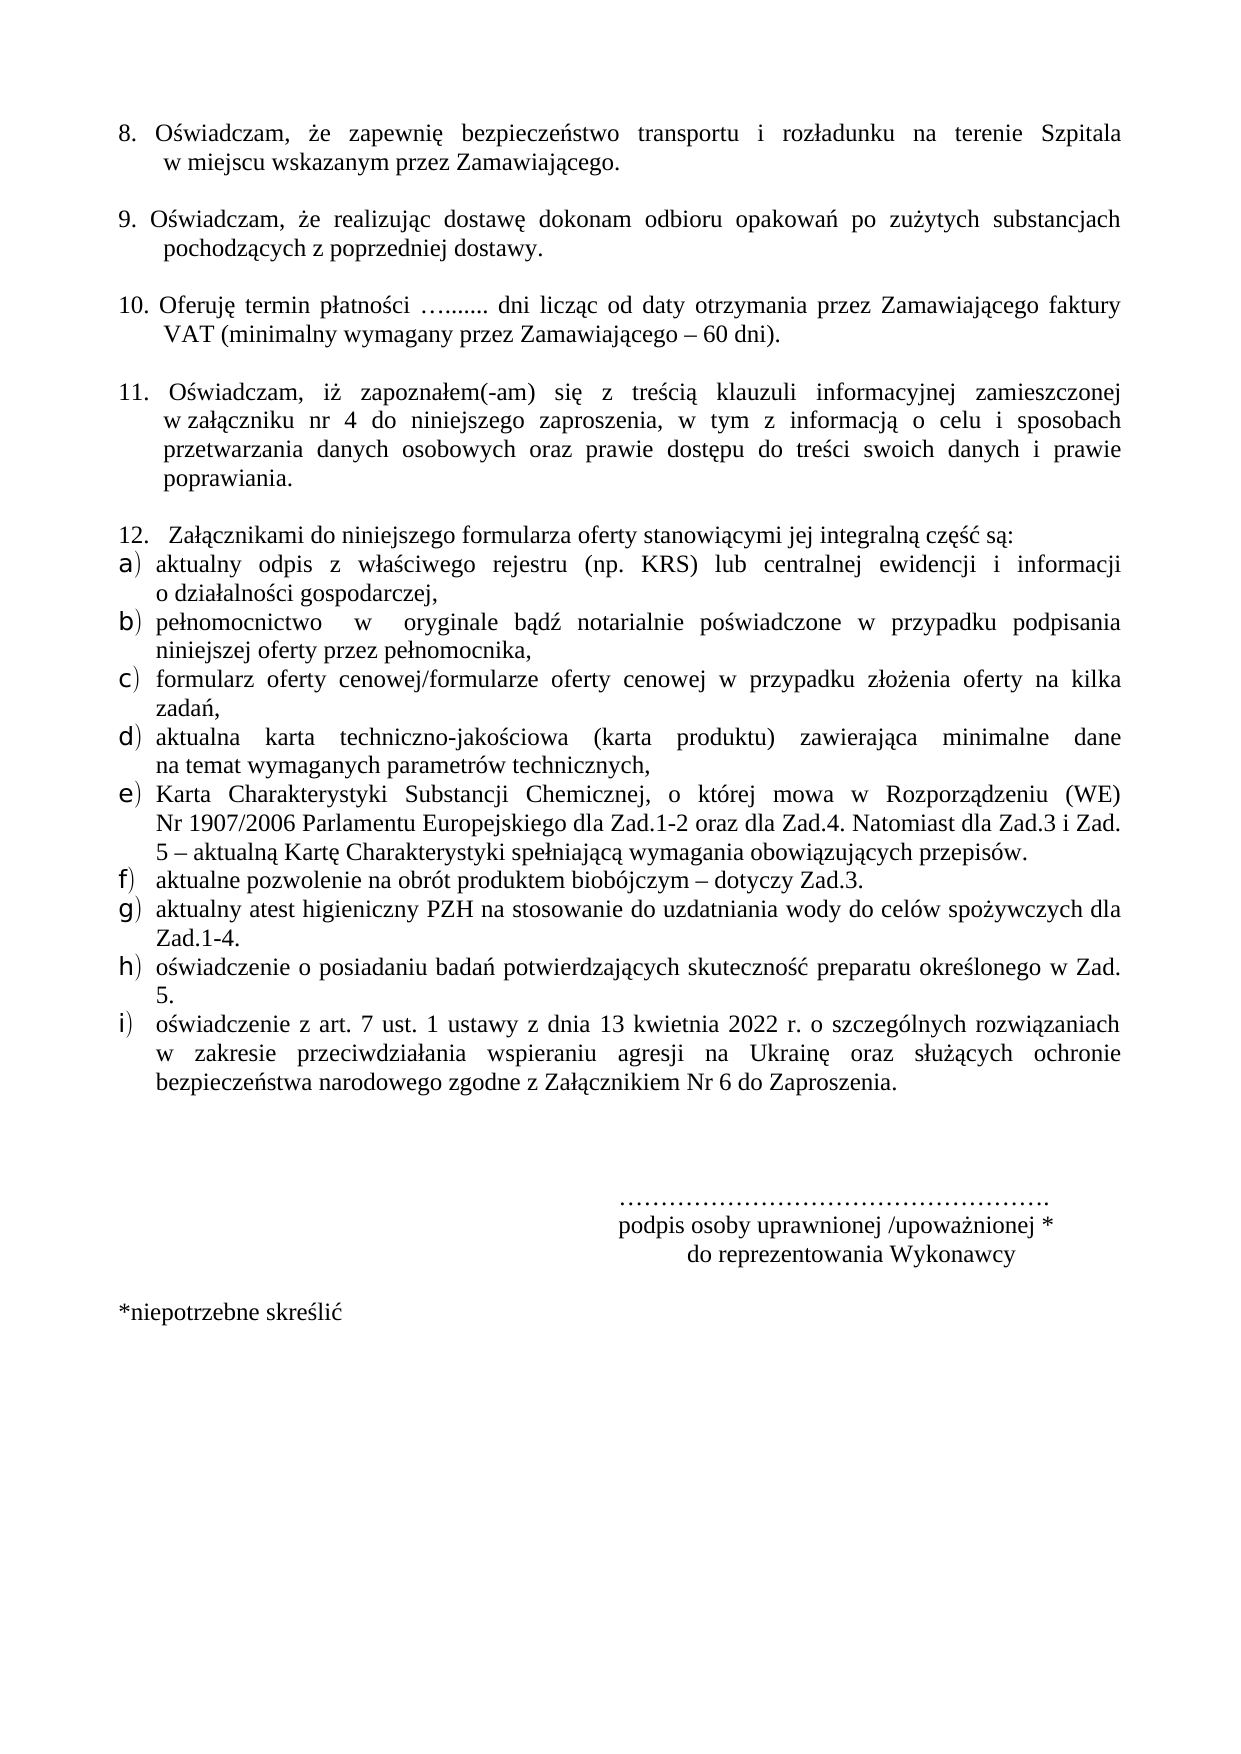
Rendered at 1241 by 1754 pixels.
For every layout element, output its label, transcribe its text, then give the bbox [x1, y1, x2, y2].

list aktualne pozwolenie na obrót produktem biobójczym – dotyczy Zad.3. [118, 866, 1122, 894]
list aktualny odpis z właściwego rejestru (np. KRS) lub centralnej ewidencji i informacji o działalności gospodarczej, [118, 549, 1122, 607]
list Karta Charakterystyki Substancji Chemicznej, o której mowa w Rozporządzeniu (WE) Nr 1907/2006 Parlamentu Europejskiego dla Zad.1-2 oraz dla Zad.4. Natomiast dla Zad.3 i Zad. 5 – aktualną Kartę Charakterystyki spełniającą wymagania obowiązujących przepisów. [118, 779, 1122, 866]
list oświadczenie z art. 7 ust. 1 ustawy z dnia 13 kwietnia 2022 r. o szczególnych rozwiązaniach w zakresie przeciwdziałania wspieraniu agresji na Ukrainę oraz służących ochronie bezpieczeństwa narodowego zgodne z Załącznikiem Nr 6 do Zaproszenia. [118, 1009, 1122, 1096]
list 12. Załącznikami do niniejszego formularza oferty stanowiącymi jej integralną część są: [118, 521, 1122, 549]
text ……………………………………………. [156, 1182, 1122, 1211]
list 10. Oferuję termin płatności …....... dni licząc od daty otrzymania przez Zamawiającego faktury VAT (minimalny wymagany przez Zamawiającego – 60 dni). [118, 291, 1122, 348]
list 9. Oświadczam, że realizując dostawę dokonam odbioru opakowań po zużytych substancjach pochodzących z poprzedniej dostawy. [118, 204, 1122, 262]
list aktualna karta techniczno-jakościowa (karta produktu) zawierająca minimalne dane na temat wymaganych parametrów technicznych, [118, 722, 1122, 779]
list oświadczenie o posiadaniu badań potwierdzających skuteczność preparatu określonego w Zad. 5. [118, 952, 1122, 1009]
list aktualny atest higieniczny PZH na stosowanie do uzdatniania wody do celów spożywczych dla Zad.1-4. [118, 894, 1122, 952]
text *niepotrzebne skreślić [118, 1297, 1122, 1326]
list 11. Oświadczam, iż zapoznałem(-am) się z treścią klauzuli informacyjnej zamieszczonej w załączniku nr 4 do niniejszego zaproszenia, w tym z informacją o celu i sposobach przetwarzania danych osobowych oraz prawie dostępu do treści swoich danych i prawie poprawiania. [118, 377, 1122, 492]
list formularz oferty cenowej/formularze oferty cenowej w przypadku złożenia oferty na kilka zadań, [118, 664, 1122, 722]
list 8. Oświadczam, że zapewnię bezpieczeństwo transportu i rozładunku na terenie Szpitala w miejscu wskazanym przez Zamawiającego. [118, 118, 1122, 176]
list pełnomocnictwo w oryginale bądź notarialnie poświadczone w przypadku podpisania niniejszej oferty przez pełnomocnika, [118, 607, 1122, 664]
text do reprezentowania Wykonawcy [118, 1239, 1122, 1268]
text podpis osoby uprawnionej /upoważnionej * [118, 1211, 1122, 1239]
